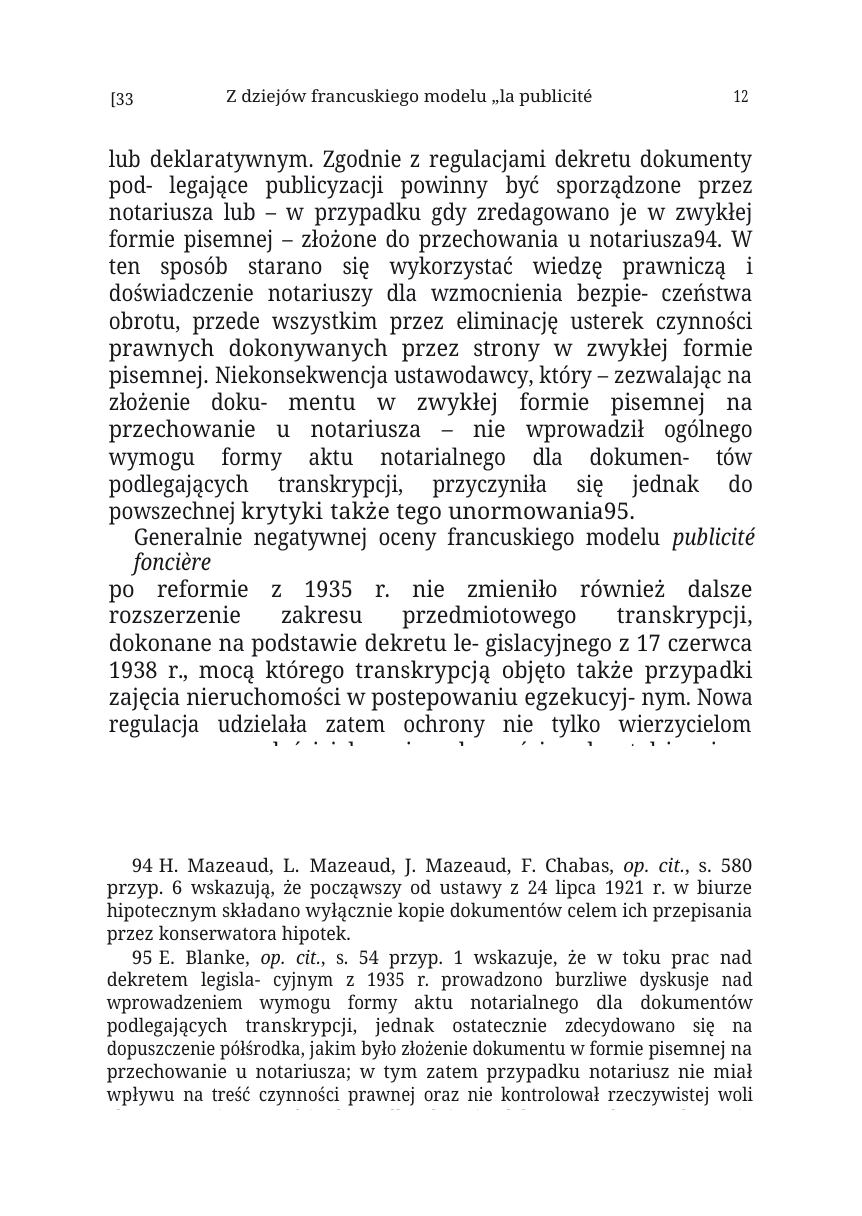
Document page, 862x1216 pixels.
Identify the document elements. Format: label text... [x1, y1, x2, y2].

list E. Blanke, op. cit., s. 54 przyp. 1 wskazuje, że w toku prac nad dekretem legisla- cyjnym z 1935 r. prowadzono burzliwe dyskusje nad wprowadzeniem wymogu formy aktu notarialnego dla dokumentów podlegających transkrypcji, jednak ostatecznie zdecydowano się na dopuszczenie półśrodka, jakim było złożenie dokumentu w formie pisemnej na przechowanie u notariusza; w tym zatem przypadku notariusz nie miał wpływu na treść czynności prawnej oraz nie kontrolował rzeczywistej woli obu stron tej czynności, skoro dla złożenia dokumentu do przechowania wystarczyło, by w jego kancelarii stawiła się tylko jedna z nich. [107, 946, 753, 1110]
text lub deklaratywnym. Zgodnie z regulacjami dekretu dokumenty pod- legające publicyzacji powinny być sporządzone przez notariusza lub – w przypadku gdy zredagowano je w zwykłej formie pisemnej – złożone do przechowania u notariusza94. W ten sposób starano się wykorzystać wiedzę prawniczą i doświadczenie notariuszy dla wzmocnienia bezpie- czeństwa obrotu, przede wszystkim przez eliminację usterek czynności prawnych dokonywanych przez strony w zwykłej formie pisemnej. Niekonsekwencja ustawodawcy, który – zezwalając na złożenie doku- mentu w zwykłej formie pisemnej na przechowanie u notariusza – nie wprowadził ogólnego wymogu formy aktu notarialnego dla dokumen- tów podlegających transkrypcji, przyczyniła się jednak do powszechnej krytyki także tego unormowania95. [109, 146, 753, 526]
text Generalnie negatywnej oceny francuskiego modelu publicité foncière [134, 526, 754, 575]
text po reformie z 1935 r. nie zmieniło również dalsze rozszerzenie zakresu przedmiotowego transkrypcji, dokonane na podstawie dekretu le- gislacyjnego z 17 czerwca 1938 r., mocą którego transkrypcją objęto także przypadki zajęcia nieruchomości w postepowaniu egzekucyj- nym. Nowa regulacja udzielała zatem ochrony nie tylko wierzycielom rzeczowym właściciela nieruchomości, ale także jego wierzycielom osobistym, bowiem transkrypcja nakazu zajęcia skutkowała niemoż- nością zbycia nieruchomości lub ustanawiania na niej praw rzeczowych, a wszystkie tego typu rozporządzenia dokonane przed transkrypcją [109, 576, 753, 746]
list H. Mazeaud, L. Mazeaud, J. Mazeaud, F. Chabas, op. cit., s. 580 przyp. 6 wskazują, że począwszy od ustawy z 24 lipca 1921 r. w biurze hipotecznym składano wyłącznie kopie dokumentów celem ich przepisania przez konserwatora hipotek. [107, 854, 753, 946]
text Z dziejów francuskiego modelu „la publicité foncière” [226, 85, 643, 110]
text 121 [733, 85, 754, 110]
text [33] [110, 87, 138, 113]
